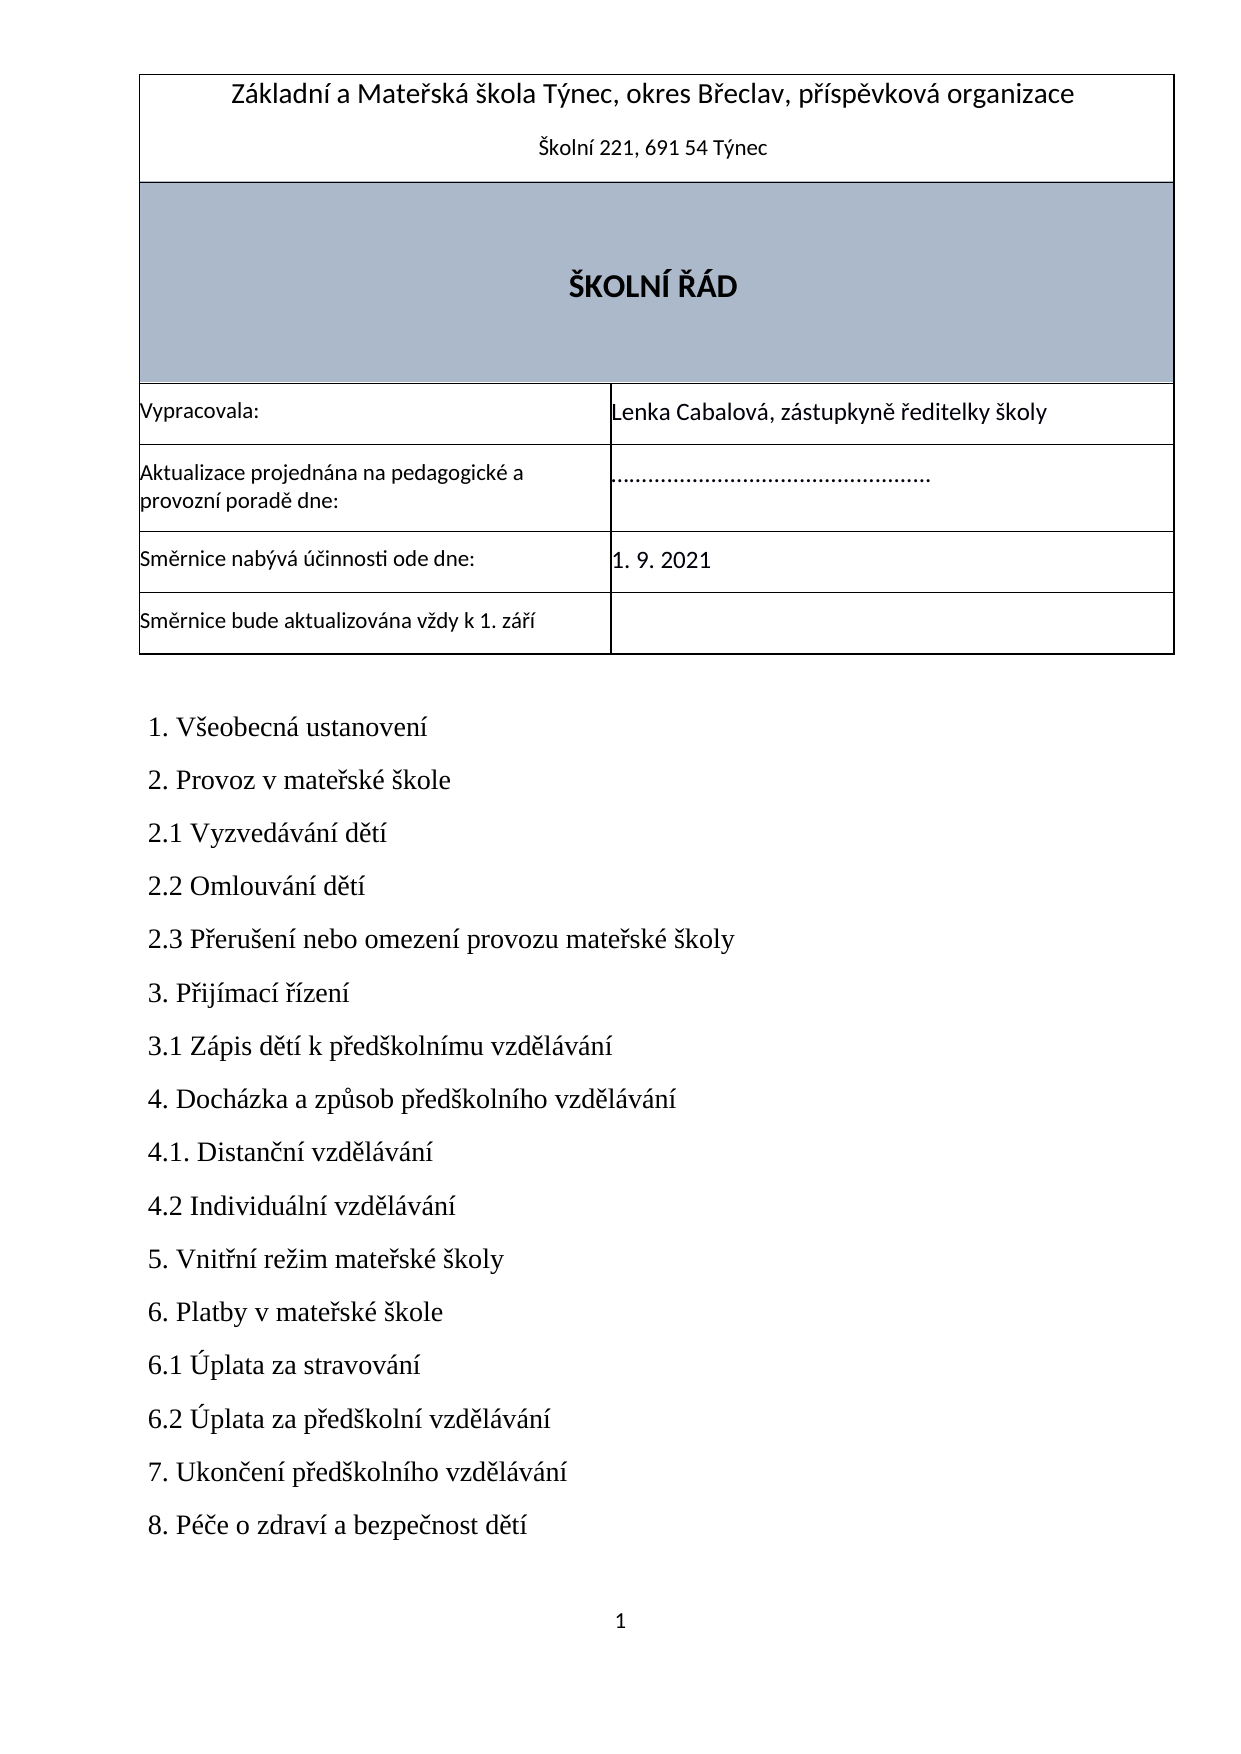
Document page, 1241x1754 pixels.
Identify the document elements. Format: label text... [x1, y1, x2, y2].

table_header Základní a Mateřská škola Týnec, okres Břeclav, příspěvková organizace Školní 221, 691 54 Týnec [140, 75, 1173, 181]
text 6.2 Úplata za předškolní vzdělávání [148, 1402, 1093, 1434]
text 4.1. Distanční vzdělávání [148, 1136, 1093, 1168]
table_cell [612, 593, 1173, 653]
text 2.2 Omlouvání dětí [148, 869, 1093, 902]
table_cell Směrnice bude aktualizována vždy k 1. září [140, 593, 610, 653]
table_cell 1. 9. 2021 [612, 532, 1173, 592]
text 2.3 Přerušení nebo omezení provozu mateřské školy [148, 923, 1093, 955]
text 4. Docházka a způsob předškolního vzdělávání [148, 1082, 1093, 1115]
table_cell ŠKOLNÍ ŘÁD [140, 183, 1173, 382]
text 1. Všeobecná ustanovení [148, 710, 1093, 742]
text 2.1 Vyzvedávání dětí [148, 816, 1093, 848]
text 6. Platby v mateřské škole [148, 1295, 1093, 1328]
text 4.2 Individuální vzdělávání [148, 1189, 1093, 1221]
text 3.1 Zápis dětí k předškolnímu vzdělávání [148, 1029, 1093, 1061]
table_cell Směrnice nabývá účinnosti ode dne: [140, 532, 610, 592]
table_cell Lenka Cabalová, zástupkyně ředitelky školy [612, 384, 1173, 444]
text 8. Péče o zdraví a bezpečnost dětí [148, 1508, 1093, 1541]
text 7. Ukončení předškolního vzdělávání [148, 1455, 1093, 1487]
text 2. Provoz v mateřské škole [148, 763, 1093, 795]
text 5. Vnitřní režim mateřské školy [148, 1242, 1093, 1274]
table_cell Aktualizace projednána na pedagogické a provozní poradě dne: [140, 445, 610, 531]
text 6.1 Úplata za stravování [148, 1348, 1093, 1381]
text 3. Přijímací řízení [148, 976, 1093, 1008]
table_cell Vypracovala: [140, 384, 610, 444]
table_cell …................................................ [612, 445, 1173, 531]
